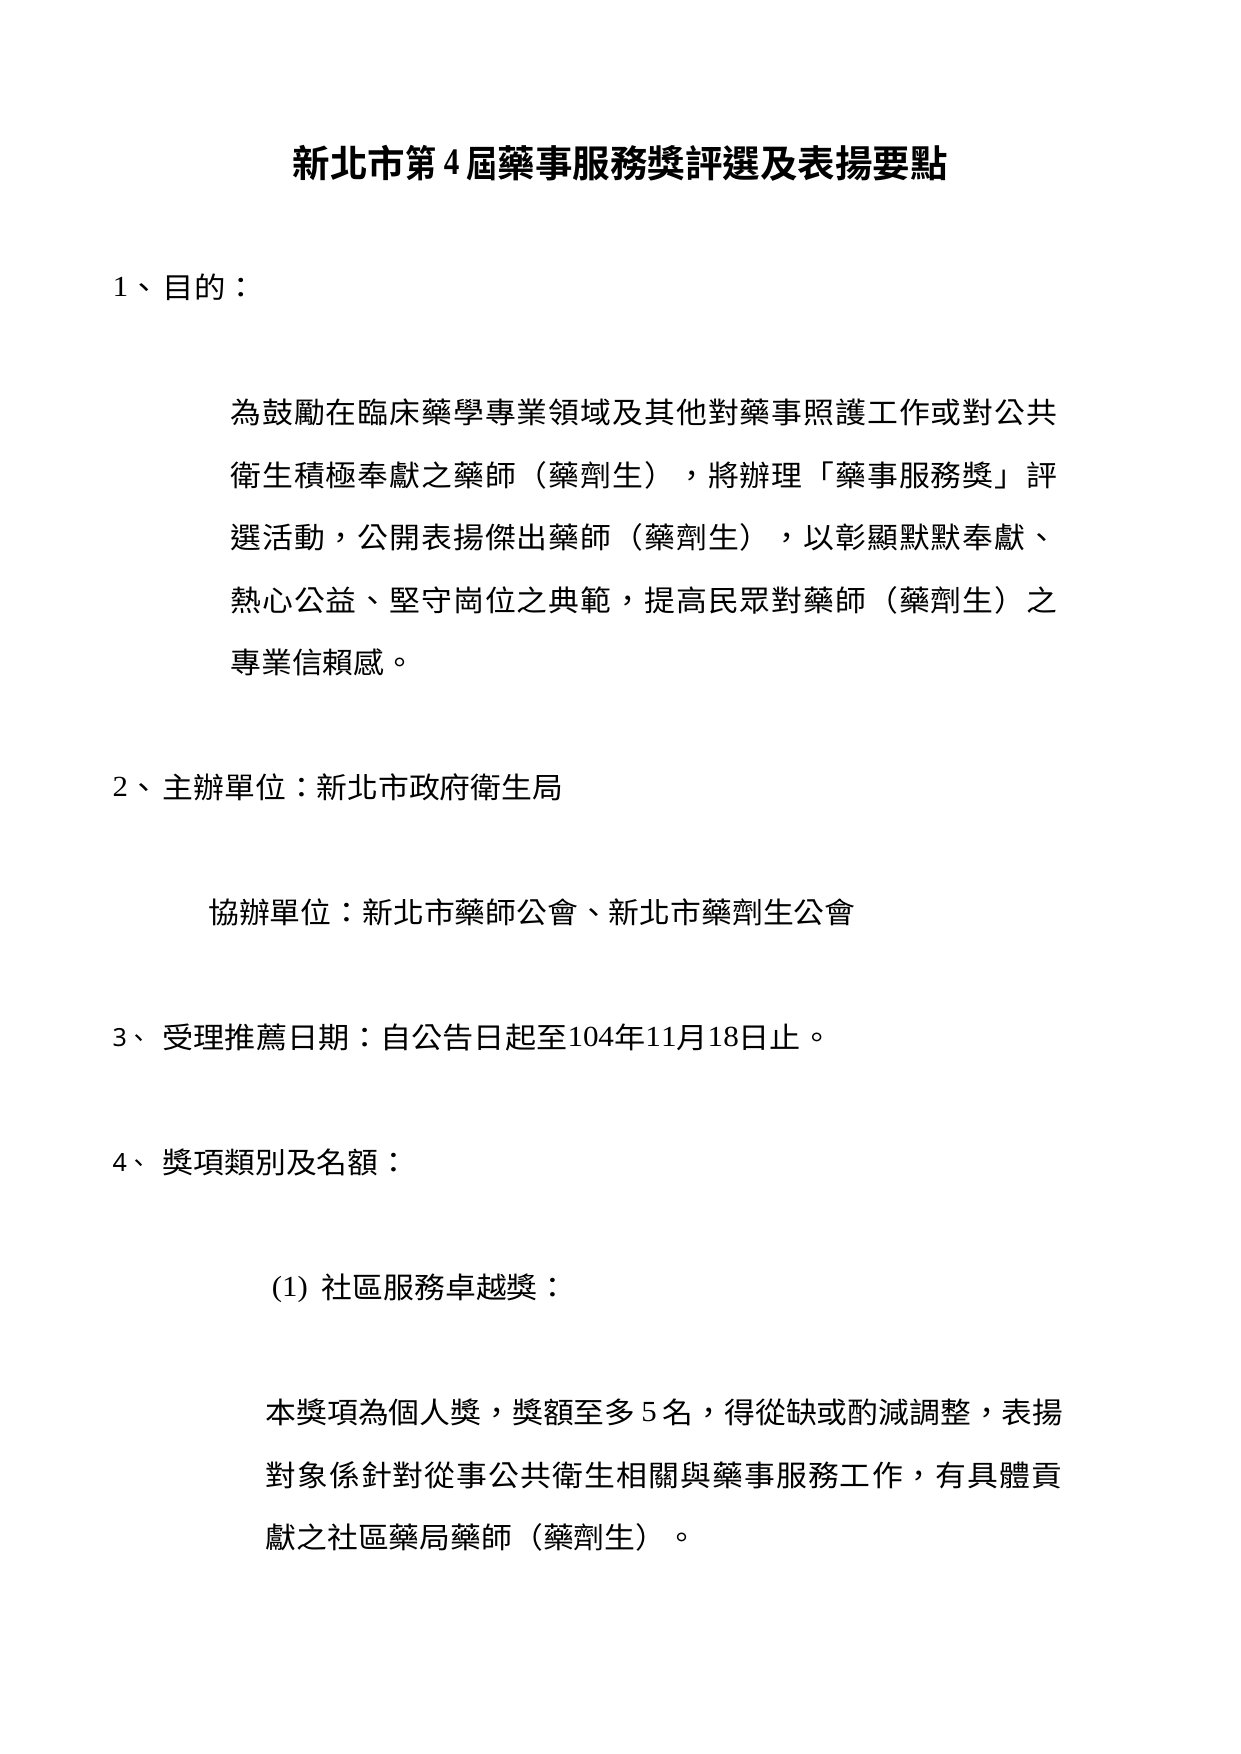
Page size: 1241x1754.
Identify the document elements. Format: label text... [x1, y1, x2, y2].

text 新北市第4屆藥事服務獎評選及表揚要點 [177, 119, 1063, 182]
list 獎項類別及名額： [112, 1119, 1063, 1182]
list 社區服務卓越獎： [272, 1244, 1063, 1307]
text 協辦單位：新北市藥師公會、新北市藥劑生公會 [177, 869, 1047, 932]
list 受理推薦日期：自公告日起至104年11月18日止。 [112, 994, 1063, 1057]
list 主辦單位：新北市政府衛生局 [112, 744, 1063, 807]
text 本獎項為個人獎，獎額至多5名，得從缺或酌減調整，表揚對象係針對從事公共衛生相關與藥事服務工作，有具體貢獻之社區藥局藥師（藥劑生）。 [265, 1369, 1063, 1557]
list 目的： [112, 244, 1063, 307]
text 為鼓勵在臨床藥學專業領域及其他對藥事照護工作或對公共衛生積極奉獻之藥師（藥劑生），將辦理「藥事服務獎」評選活動，公開表揚傑出藥師（藥劑生），以彰顯默默奉獻、熱心公益、堅守崗位之典範，提高民眾對藥師（藥劑生）之專業信賴感。 [230, 369, 1058, 682]
